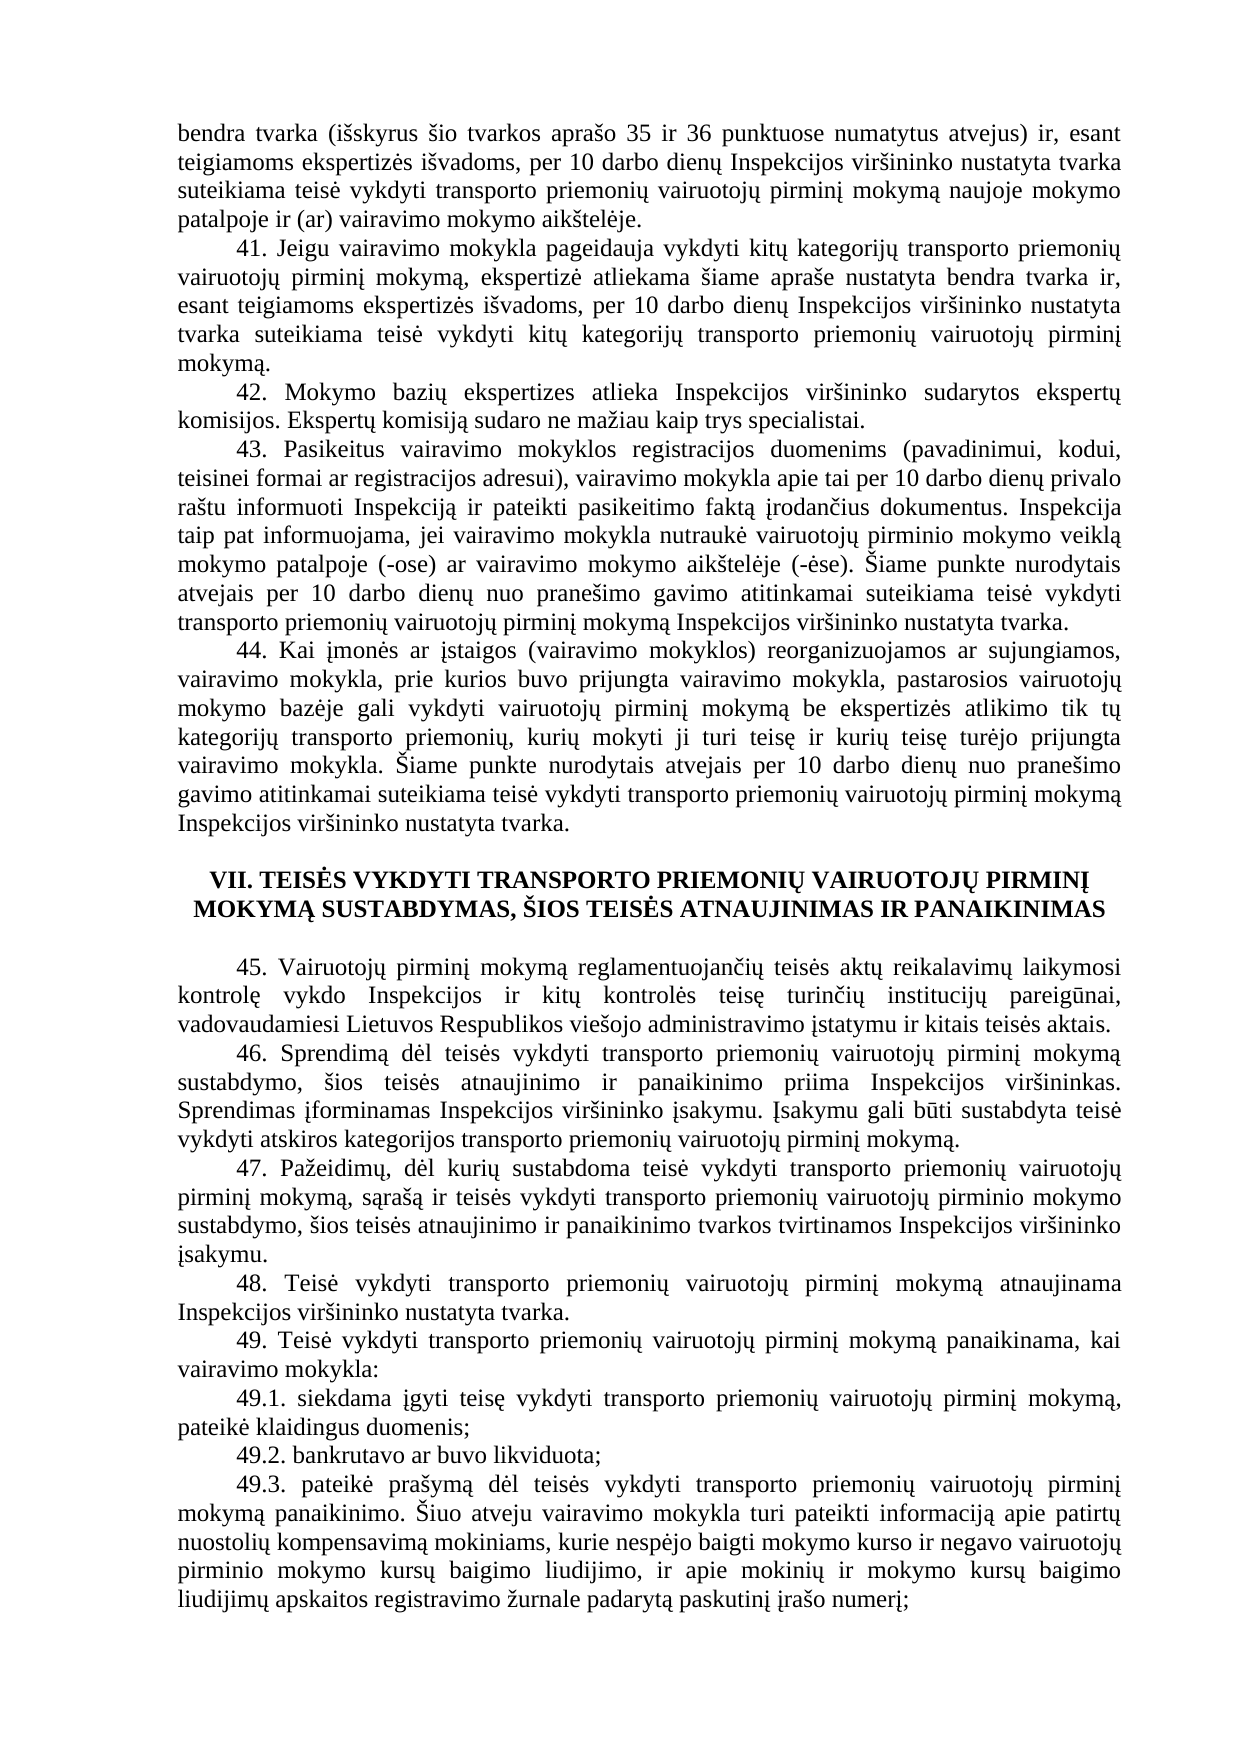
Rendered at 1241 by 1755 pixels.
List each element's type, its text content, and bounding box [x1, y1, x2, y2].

text 49.2. bankrutavo ar buvo likviduota; [177, 1441, 1122, 1469]
text 45. Vairuotojų pirminį mokymą reglamentuojančių teisės aktų reikalavimų laikymosi kontrolę vykdo Inspekcijos ir kitų kontrolės teisę turinčių institucijų pareigūnai, vadovaudamiesi Lietuvos Respublikos viešojo administravimo įstatymu ir kitais teisės aktais. [177, 952, 1122, 1038]
text 42. Mokymo bazių ekspertizes atlieka Inspekcijos viršininko sudarytos ekspertų komisijos. Ekspertų komisiją sudaro ne mažiau kaip trys specialistai. [177, 377, 1122, 434]
text 49.1. siekdama įgyti teisę vykdyti transporto priemonių vairuotojų pirminį mokymą, pateikė klaidingus duomenis; [177, 1383, 1122, 1441]
text VII. TEISĖS VYKDYTI TRANSPORTO PRIEMONIŲ VAIRUOTOJŲ PIRMINĮ MOKYMĄ SUSTABDYMAS, ŠIOS TEISĖS ATNAUJINIMAS IR PANAIKINIMAS [177, 866, 1122, 923]
text 43. Pasikeitus vairavimo mokyklos registracijos duomenims (pavadinimui, kodui, teisinei formai ar registracijos adresui), vairavimo mokykla apie tai per 10 darbo dienų privalo raštu informuoti Inspekciją ir pateikti pasikeitimo faktą įrodančius dokumentus. Inspekcija taip pat informuojama, jei vairavimo mokykla nutraukė vairuotojų pirminio mokymo veiklą mokymo patalpoje (-ose) ar vairavimo mokymo aikštelėje (-ėse). Šiame punkte nurodytais atvejais per 10 darbo dienų nuo pranešimo gavimo atitinkamai suteikiama teisė vykdyti transporto priemonių vairuotojų pirminį mokymą Inspekcijos viršininko nustatyta tvarka. [177, 434, 1122, 636]
text 47. Pažeidimų, dėl kurių sustabdoma teisė vykdyti transporto priemonių vairuotojų pirminį mokymą, sąrašą ir teisės vykdyti transporto priemonių vairuotojų pirminio mokymo sustabdymo, šios teisės atnaujinimo ir panaikinimo tvarkos tvirtinamos Inspekcijos viršininko įsakymu. [177, 1153, 1122, 1268]
text 46. Sprendimą dėl teisės vykdyti transporto priemonių vairuotojų pirminį mokymą sustabdymo, šios teisės atnaujinimo ir panaikinimo priima Inspekcijos viršininkas. Sprendimas įforminamas Inspekcijos viršininko įsakymu. Įsakymu gali būti sustabdyta teisė vykdyti atskiros kategorijos transporto priemonių vairuotojų pirminį mokymą. [177, 1038, 1122, 1153]
text bendra tvarka (išskyrus šio tvarkos aprašo 35 ir 36 punktuose numatytus atvejus) ir, esant teigiamoms ekspertizės išvadoms, per 10 darbo dienų Inspekcijos viršininko nustatyta tvarka suteikiama teisė vykdyti transporto priemonių vairuotojų pirminį mokymą naujoje mokymo patalpoje ir (ar) vairavimo mokymo aikštelėje. [177, 118, 1122, 233]
text 49.3. pateikė prašymą dėl teisės vykdyti transporto priemonių vairuotojų pirminį mokymą panaikinimo. Šiuo atveju vairavimo mokykla turi pateikti informaciją apie patirtų nuostolių kompensavimą mokiniams, kurie nespėjo baigti mokymo kurso ir negavo vairuotojų pirminio mokymo kursų baigimo liudijimo, ir apie mokinių ir mokymo kursų baigimo liudijimų apskaitos registravimo žurnale padarytą paskutinį įrašo numerį; [177, 1469, 1122, 1613]
text 41. Jeigu vairavimo mokykla pageidauja vykdyti kitų kategorijų transporto priemonių vairuotojų pirminį mokymą, ekspertizė atliekama šiame apraše nustatyta bendra tvarka ir, esant teigiamoms ekspertizės išvadoms, per 10 darbo dienų Inspekcijos viršininko nustatyta tvarka suteikiama teisė vykdyti kitų kategorijų transporto priemonių vairuotojų pirminį mokymą. [177, 233, 1122, 377]
text 49. Teisė vykdyti transporto priemonių vairuotojų pirminį mokymą panaikinama, kai vairavimo mokykla: [177, 1326, 1122, 1383]
text 44. Kai įmonės ar įstaigos (vairavimo mokyklos) reorganizuojamos ar sujungiamos, vairavimo mokykla, prie kurios buvo prijungta vairavimo mokykla, pastarosios vairuotojų mokymo bazėje gali vykdyti vairuotojų pirminį mokymą be ekspertizės atlikimo tik tų kategorijų transporto priemonių, kurių mokyti ji turi teisę ir kurių teisę turėjo prijungta vairavimo mokykla. Šiame punkte nurodytais atvejais per 10 darbo dienų nuo pranešimo gavimo atitinkamai suteikiama teisė vykdyti transporto priemonių vairuotojų pirminį mokymą Inspekcijos viršininko nustatyta tvarka. [177, 636, 1122, 837]
text 48. Teisė vykdyti transporto priemonių vairuotojų pirminį mokymą atnaujinama Inspekcijos viršininko nustatyta tvarka. [177, 1268, 1122, 1326]
